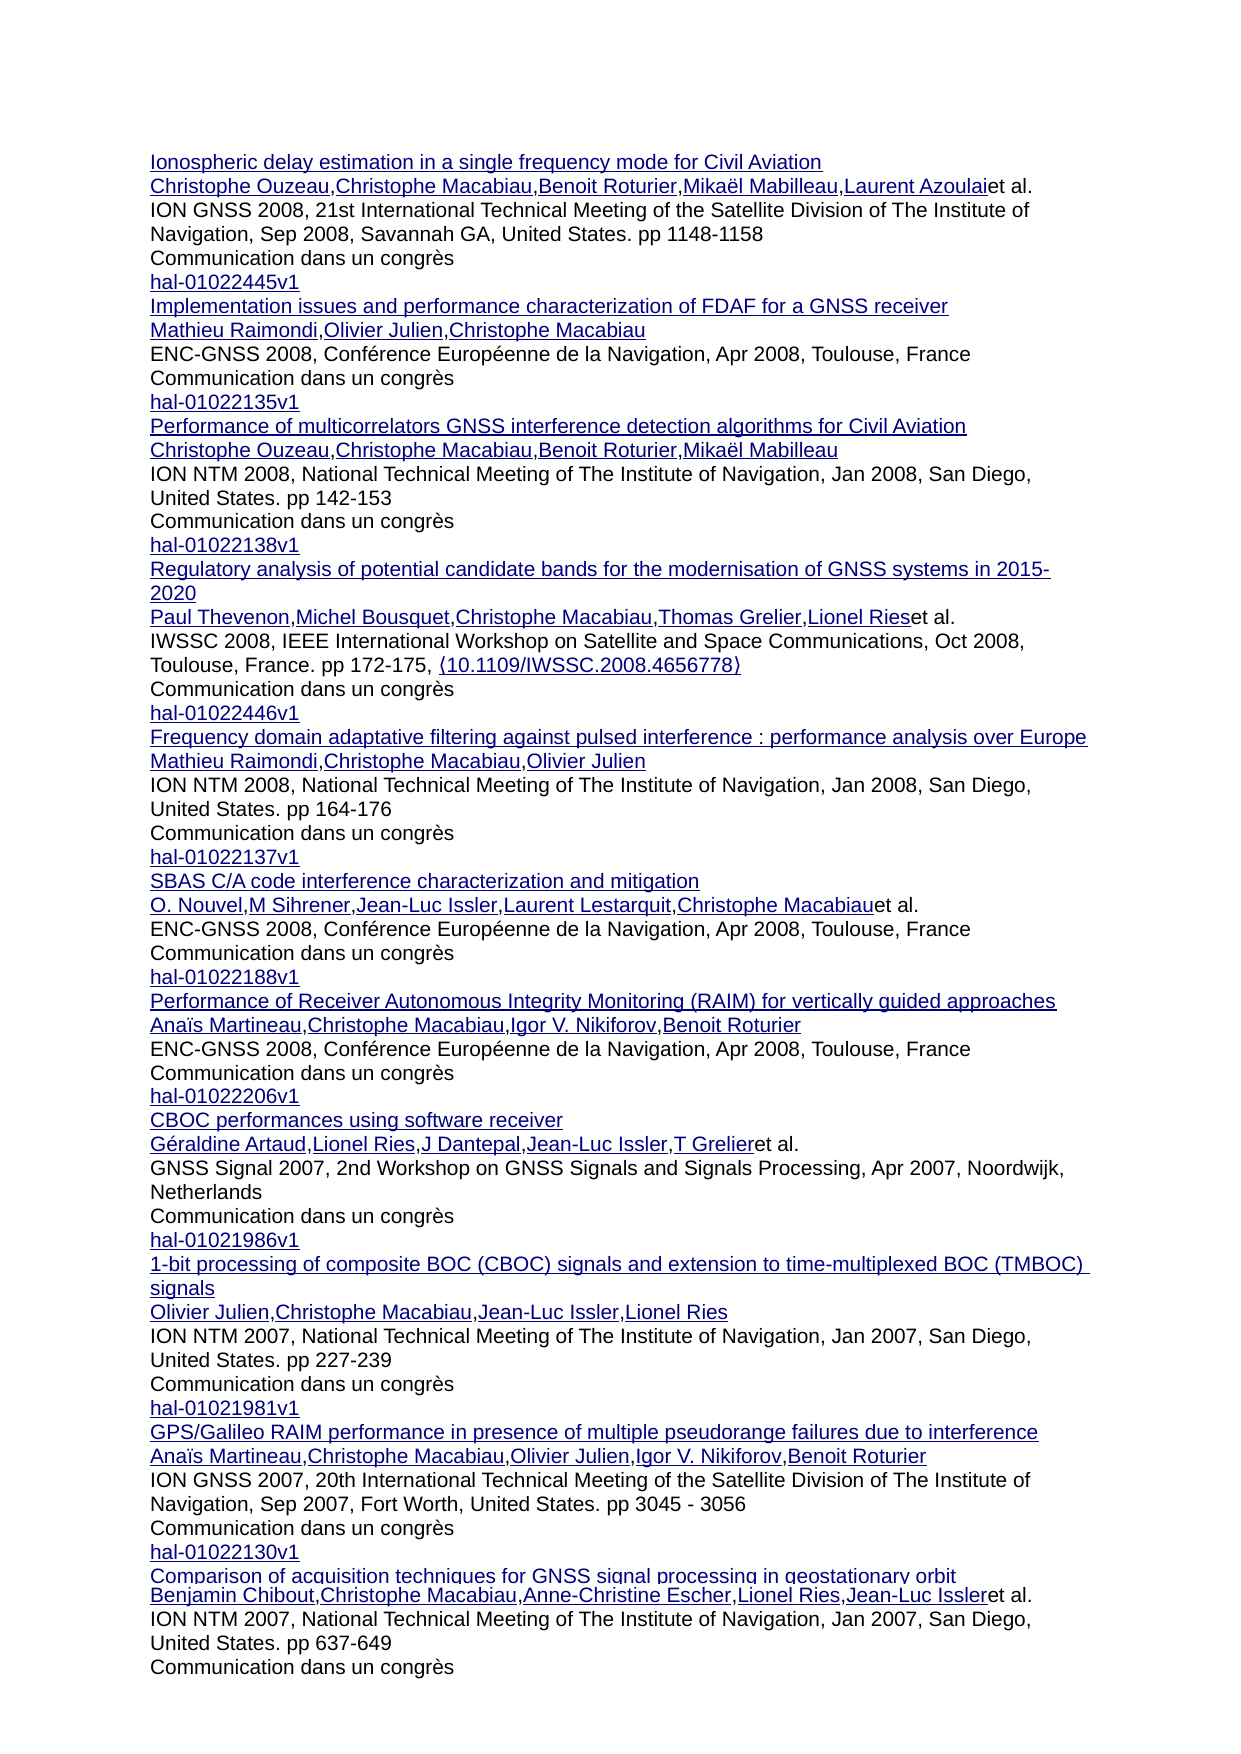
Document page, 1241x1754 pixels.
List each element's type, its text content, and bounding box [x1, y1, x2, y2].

table_cell SBAS C/A code interference characterization and mitigation O. Nouvel,M Sihrener,Jean-Luc Issler,Laurent Lestarquit,Christophe Macabiauet al. ENC-GNSS 2008, Conférence Européenne de la Navigation, Apr 2008, Toulouse, France Communication dans un congrès hal-01022188v1 [150, 869, 1090, 988]
table_cell signals Olivier Julien,Christophe Macabiau,Jean-Luc Issler,Lionel Ries ION NTM 2007, National Technical Meeting of The Institute of Navigation, Jan 2007, San Diego, United States. pp 227-239 Communication dans un congrès hal-01021981v1 [150, 1274, 1090, 1420]
table_cell Ionospheric delay estimation in a single frequency mode for Civil Aviation Christophe Ouzeau,Christophe Macabiau,Benoit Roturier,Mikaël Mabilleau,Laurent Azoulaiet al. ION GNSS 2008, 21st International Technical Meeting of the Satellite Division of The Institute of Navigation, Sep 2008, Savannah GA, United States. pp 1148-1158 Communication dans un congrès hal-01022445v1 [150, 150, 1090, 294]
table_cell Comparison of acquisition techniques for GNSS signal processing in geostationary orbit Benjamin Chibout,Christophe Macabiau,Anne-Christine Escher,Lionel Ries,Jean-Luc Issleret al. ION NTM 2007, National Technical Meeting of The Institute of Navigation, Jan 2007, San Diego, United States. pp 637-649 Communication dans un congrès [150, 1564, 1090, 1679]
table_cell Performance of multicorrelators GNSS interference detection algorithms for Civil Aviation Christophe Ouzeau,Christophe Macabiau,Benoit Roturier,Mikaël Mabilleau ION NTM 2008, National Technical Meeting of The Institute of Navigation, Jan 2008, San Diego, United States. pp 142-153 Communication dans un congrès hal-01022138v1 [150, 414, 1090, 557]
table_cell Implementation issues and performance characterization of FDAF for a GNSS receiver Mathieu Raimondi,Olivier Julien,Christophe Macabiau ENC-GNSS 2008, Conférence Européenne de la Navigation, Apr 2008, Toulouse, France Communication dans un congrès hal-01022135v1 [150, 294, 1090, 413]
table_cell Performance of Receiver Autonomous Integrity Monitoring (RAIM) for vertically guided approaches Anaïs Martineau,Christophe Macabiau,Igor V. Nikiforov,Benoit Roturier ENC-GNSS 2008, Conférence Européenne de la Navigation, Apr 2008, Toulouse, France Communication dans un congrès hal-01022206v1 [150, 989, 1090, 1108]
table_cell Regulatory analysis of potential candidate bands for the modernisation of GNSS systems in 2015-2020 Paul Thevenon,Michel Bousquet,Christophe Macabiau,Thomas Grelier,Lionel Rieset al. IWSSC 2008, IEEE International Workshop on Satellite and Space Communications, Oct 2008, Toulouse, France. pp 172-175, ⟨10.1109/IWSSC.2008.4656778⟩ Communication dans un congrès hal-01022446v1 [150, 557, 1090, 725]
table_cell CBOC performances using software receiver Géraldine Artaud,Lionel Ries,J Dantepal,Jean-Luc Issler,T Grelieret al. GNSS Signal 2007, 2nd Workshop on GNSS Signals and Signals Processing, Apr 2007, Noordwijk, Netherlands Communication dans un congrès hal-01021986v1 [150, 1108, 1090, 1252]
table_cell GPS/Galileo RAIM performance in presence of multiple pseudorange failures due to interference Anaïs Martineau,Christophe Macabiau,Olivier Julien,Igor V. Nikiforov,Benoit Roturier ION GNSS 2007, 20th International Technical Meeting of the Satellite Division of The Institute of Navigation, Sep 2007, Fort Worth, United States. pp 3045 - 3056 Communication dans un congrès hal-01022130v1 [150, 1420, 1090, 1563]
table_cell 1-bit processing of composite BOC (CBOC) signals and extension to time-multiplexed BOC (TMBOC) [150, 1252, 1090, 1273]
table_cell Frequency domain adaptative filtering against pulsed interference : performance analysis over Europe Mathieu Raimondi,Christophe Macabiau,Olivier Julien ION NTM 2008, National Technical Meeting of The Institute of Navigation, Jan 2008, San Diego, United States. pp 164-176 Communication dans un congrès hal-01022137v1 [150, 725, 1090, 869]
